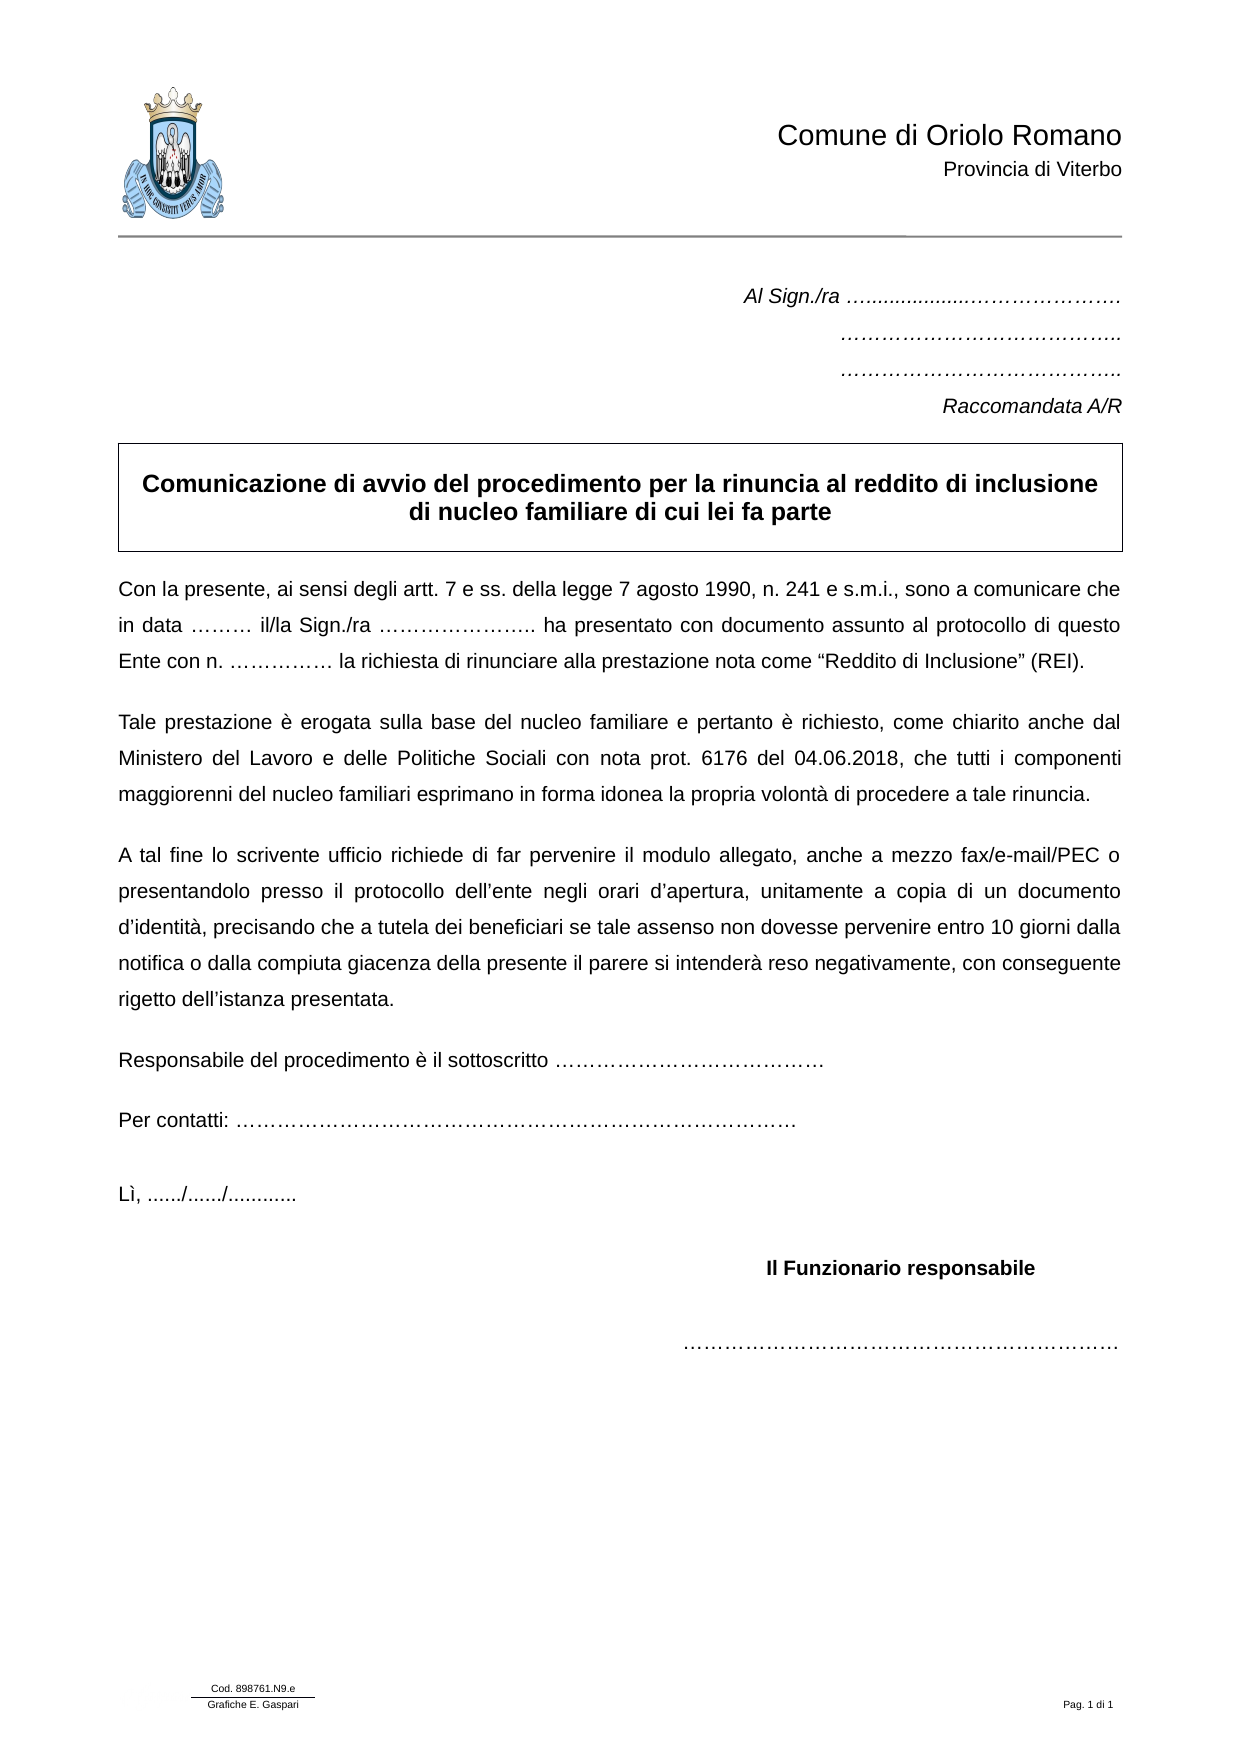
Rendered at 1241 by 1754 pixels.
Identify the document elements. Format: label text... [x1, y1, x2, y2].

picture [122, 87, 224, 219]
text Per contatti: ……………………………………………………………………… [118, 1108, 1122, 1132]
text ……………………………………………………… [679, 1330, 1122, 1354]
text ………………………………….. [118, 321, 1122, 344]
text Il Funzionario responsabile [679, 1256, 1122, 1280]
text ………………………………….. [118, 357, 1122, 381]
text Al Sign./ra …..................…………………. [118, 284, 1122, 308]
text Tale prestazione è erogata sulla base del nucleo familiare e pertanto è richiesto, come chiarito anche dal Ministero del Lavoro e delle Politiche Sociali con nota prot. 6176 del 04.06.2018, che tutti i componenti maggiorenni del nucleo familiari esprimano in forma idonea la propria volontà di procedere a tale rinuncia. [118, 710, 1122, 806]
table_header Comunicazione di avvio del procedimento per la rinuncia al reddito di inclusione di nucleo familiare di cui lei fa parte [119, 444, 1122, 551]
text Lì, ....../....../............ [118, 1182, 1122, 1206]
text Raccomandata A/R [118, 393, 1122, 417]
text Responsabile del procedimento è il sottoscritto ………………………………… [118, 1047, 1122, 1071]
text Comune di Oriolo Romano [224, 118, 1122, 152]
text Provincia di Viterbo [224, 157, 1122, 181]
text A tal fine lo scrivente ufficio richiede di far pervenire il modulo allegato, anche a mezzo fax/e-mail/PEC o presentandolo presso il protocollo dell’ente negli orari d’apertura, unitamente a copia di un documento d’identità, precisando che a tutela dei beneficiari se tale assenso non dovesse pervenire entro 10 giorni dalla notifica o dalla compiuta giacenza della presente il parere si intenderà reso negativamente, con conseguente rigetto dell’istanza presentata. [118, 843, 1122, 1010]
text Con la presente, ai sensi degli artt. 7 e ss. della legge 7 agosto 1990, n. 241 e s.m.i., sono a comunicare che in data ……… il/la Sign./ra ………………….. ha presentato con documento assunto al protocollo di questo Ente con n. …………… la richiesta di rinunciare alla prestazione nota come “Reddito di Inclusione” (REI). [118, 577, 1122, 673]
